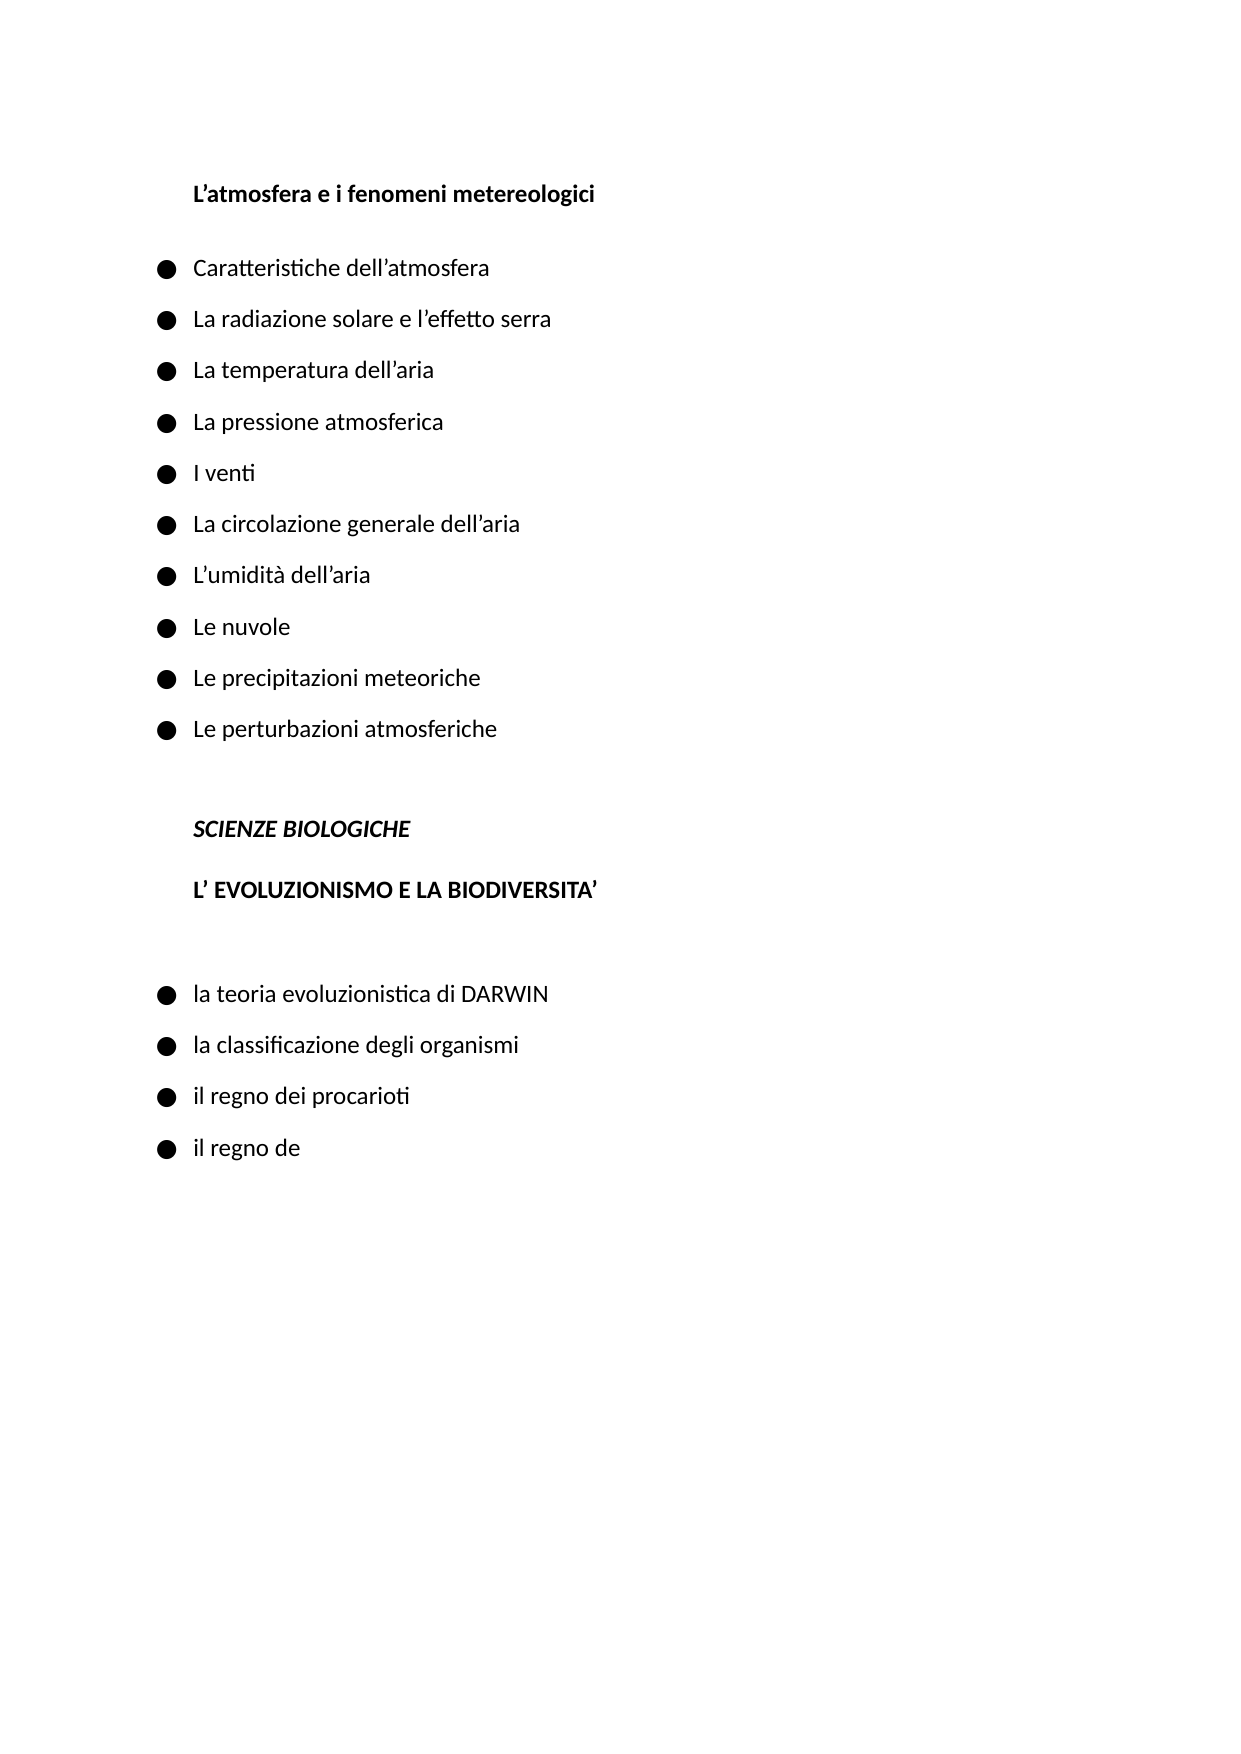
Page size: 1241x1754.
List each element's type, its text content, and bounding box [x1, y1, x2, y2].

list La temperatura dell’aria [156, 342, 1122, 393]
text SCIENZE BIOLOGICHE [193, 813, 1122, 843]
text L’ EVOLUZIONISMO E LA BIODIVERSITA’ [193, 874, 1122, 904]
list Caratteristiche dell’atmosfera [156, 239, 1122, 290]
text L’atmosfera e i fenomeni metereologici [193, 178, 1122, 209]
list La radiazione solare e l’effetto serra [156, 290, 1122, 342]
list il regno dei procarioti [156, 1068, 1122, 1119]
list la classificazione degli organismi [156, 1017, 1122, 1068]
list Le nuvole [156, 598, 1122, 649]
list Le perturbazioni atmosferiche [156, 700, 1122, 752]
list La pressione atmosferica [156, 393, 1122, 444]
list I venti [156, 444, 1122, 495]
list Le precipitazioni meteoriche [156, 649, 1122, 700]
list L’umidità dell’aria [156, 547, 1122, 598]
list La circolazione generale dell’aria [156, 495, 1122, 547]
list il regno de [156, 1119, 1122, 1170]
list la teoria evoluzionistica di DARWIN [156, 965, 1122, 1017]
